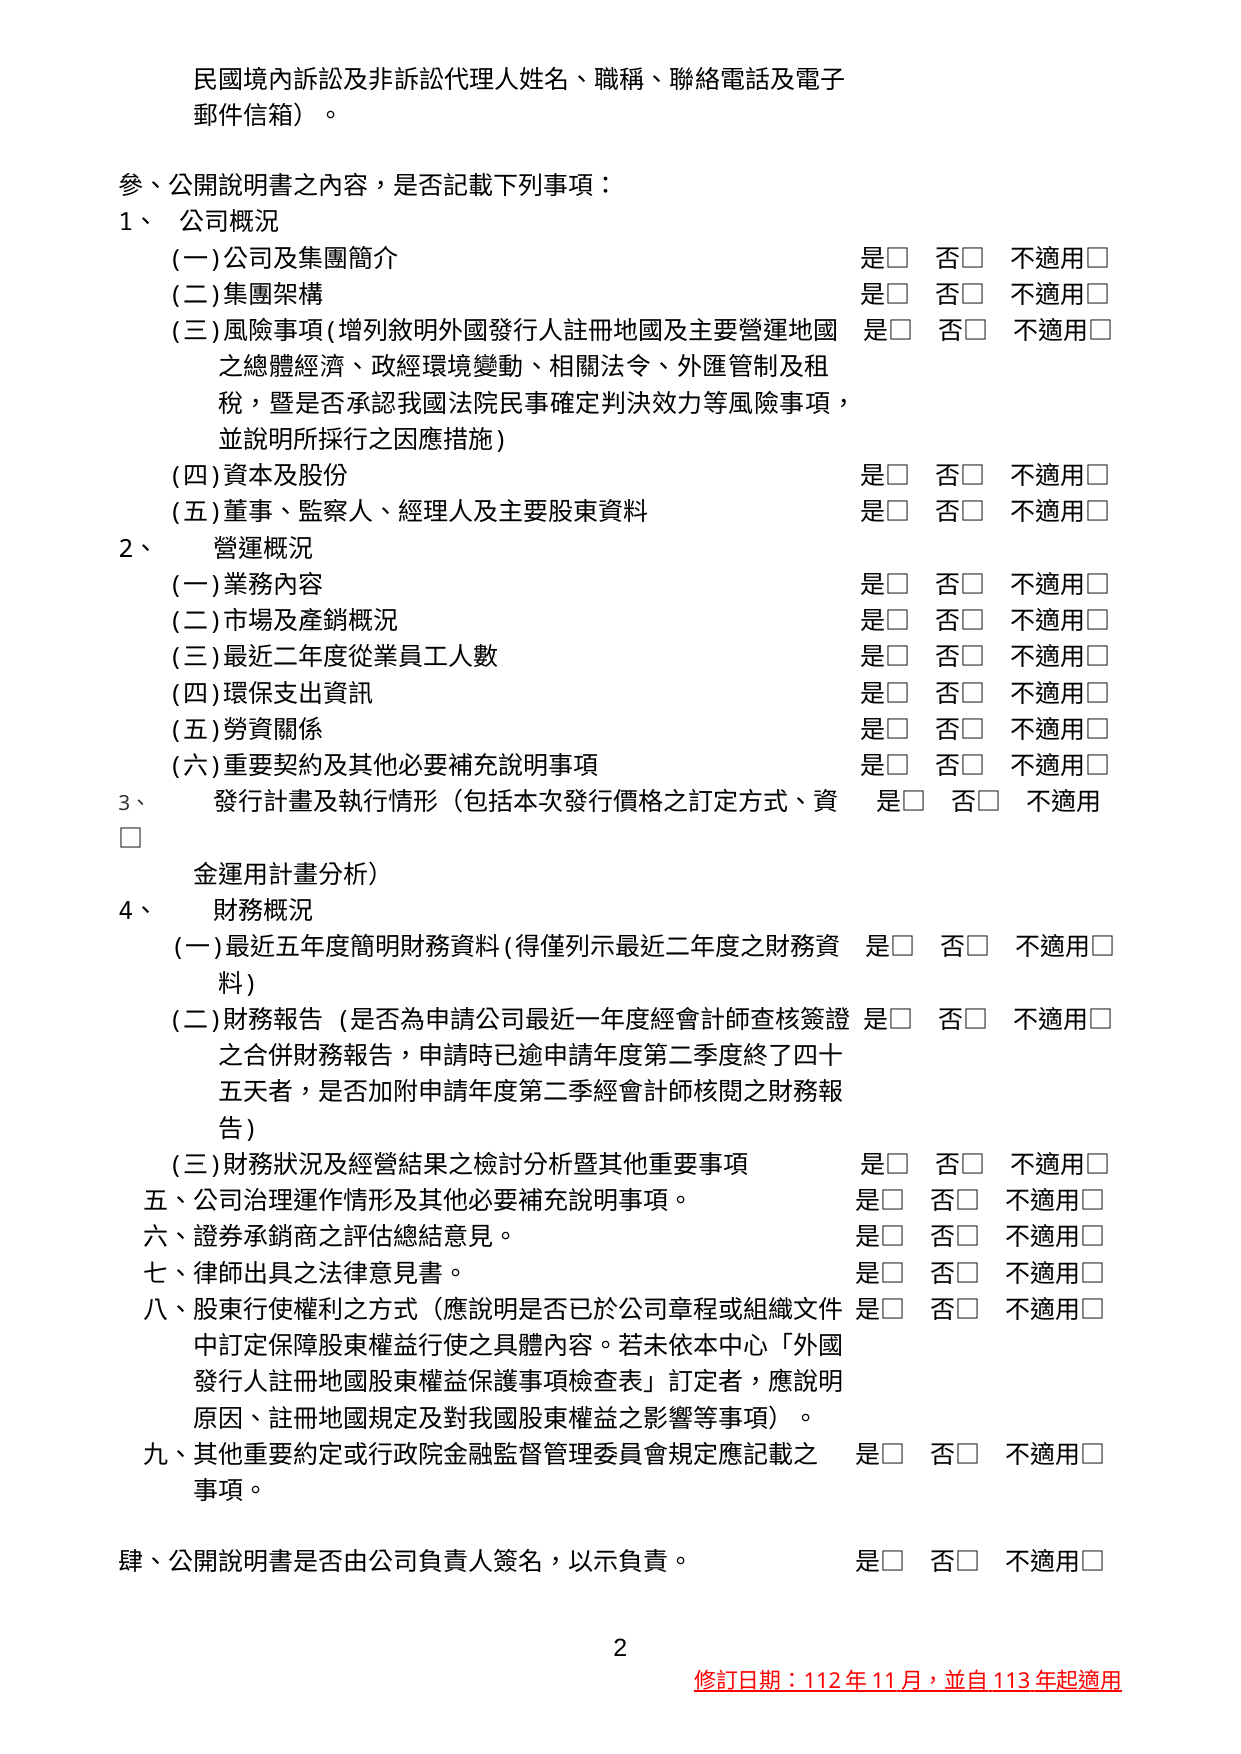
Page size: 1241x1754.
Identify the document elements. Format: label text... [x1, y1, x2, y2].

text 之合併財務報告，申請時已逾申請年度第二季度終了四十五天者，是否加附申請年度第二季經會計師核閱之財務報告) [218, 1036, 848, 1144]
text (五)董事、監察人、經理人及主要股東資料 是□ 否□ 不適用□ [143, 492, 1123, 528]
text (二)集團架構 是□ 否□ 不適用□ [143, 274, 1123, 311]
text (三)最近二年度從業員工人數 是□ 否□ 不適用□ [143, 637, 1125, 673]
text (四)資本及股份 是□ 否□ 不適用□ [143, 456, 1123, 492]
text 之總體經濟、政經環境變動、相關法令、外匯管制及租稅，暨是否承認我國法院民事確定判決效力等風險事項，並說明所採行之因應措施) [218, 347, 831, 456]
text 肆、公開說明書是否由公司負責人簽名，以示負責。 是□ 否□ 不適用□ [118, 1541, 1122, 1577]
text 參、公開說明書之內容，是否記載下列事項： [118, 166, 1122, 202]
list 公司概況 [118, 202, 1125, 238]
text (三)財務狀況及經營結果之檢討分析暨其他重要事項 是□ 否□ 不適用□ [143, 1144, 1123, 1181]
text 金運用計畫分析） [143, 854, 848, 891]
text (一)業務內容 是□ 否□ 不適用□ [143, 564, 1125, 601]
text (一)最近五年度簡明財務資料(得僅列示最近二年度之財務資 是□ 否□ 不適用□ [170, 927, 1122, 963]
text 料) [193, 963, 848, 999]
text 九、其他重要約定或行政院金融監督管理委員會規定應記載之 是□ 否□ 不適用□ [118, 1434, 1123, 1471]
text 七、律師出具之法律意見書。 是□ 否□ 不適用□ [118, 1253, 1123, 1289]
list 財務概況 [118, 891, 848, 927]
text 事項。 [118, 1471, 1123, 1507]
text (一)公司及集團簡介 是□ 否□ 不適用□ [143, 238, 1123, 274]
text 八、股東行使權利之方式（應說明是否已於公司章程或組織文件 是□ 否□ 不適用□ [118, 1289, 1123, 1326]
text 六、證券承銷商之評估總結意見。 是□ 否□ 不適用□ [118, 1217, 1123, 1253]
list 發行計畫及執行情形（包括本次發行價格之訂定方式、資 是□ 否□ 不適用□ [118, 782, 1123, 854]
text (二)財務報告 (是否為申請公司最近一年度經會計師查核簽證 是□ 否□ 不適用□ [143, 999, 1125, 1036]
text (四)環保支出資訊 是□ 否□ 不適用□ [143, 673, 1125, 709]
text 五、公司治理運作情形及其他必要補充說明事項。 是□ 否□ 不適用□ [118, 1181, 1123, 1217]
text 中訂定保障股東權益行使之具體內容。若未依本中心「外國發行人註冊地國股東權益保護事項檢查表」訂定者，應說明原因、註冊地國規定及對我國股東權益之影響等事項）。 [194, 1326, 857, 1434]
text (五)勞資關係 是□ 否□ 不適用□ [143, 709, 1125, 746]
text (六)重要契約及其他必要補充說明事項 是□ 否□ 不適用□ [143, 746, 1125, 782]
list 營運概況 [118, 528, 848, 564]
text (三)風險事項(增列敘明外國發行人註冊地國及主要營運地國 是□ 否□ 不適用□ [118, 311, 1122, 347]
text 民國境內訴訟及非訴訟代理人姓名、職稱、聯絡電話及電子郵件信箱）。 [193, 59, 847, 132]
text (二)市場及產銷概況 是□ 否□ 不適用□ [143, 601, 1125, 637]
